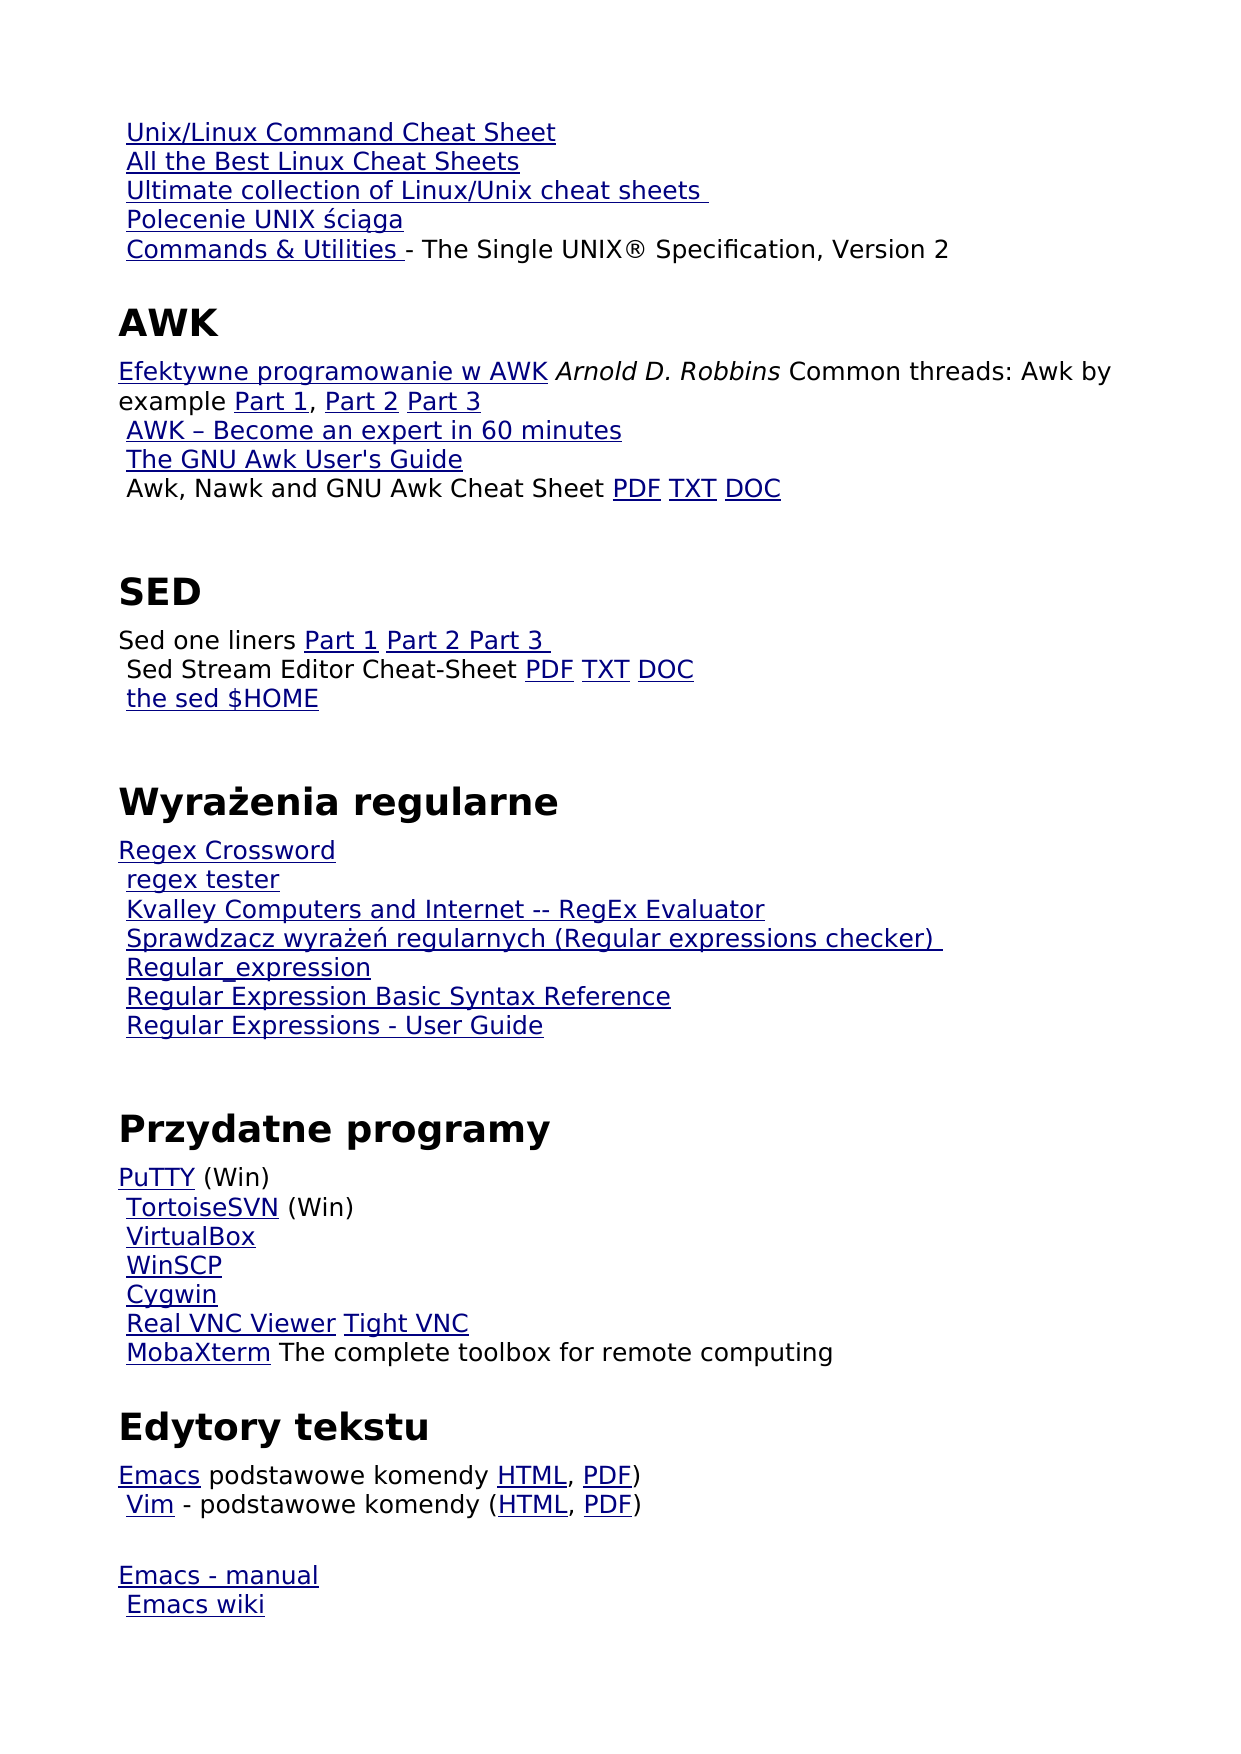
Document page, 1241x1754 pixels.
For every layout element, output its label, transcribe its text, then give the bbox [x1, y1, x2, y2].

text Emacs - manual Emacs wiki [118, 1561, 1122, 1620]
text Unix/Linux Command Cheat Sheet All the Best Linux Cheat Sheets Ultimate collection of Linux/Unix cheat sheets Polecenie UNIX ściąga Commands & Utilities - The Single UNIX® Specification, Version 2 [118, 118, 1122, 264]
subtitle SED [118, 570, 1122, 614]
subtitle Wyrażenia regularne [118, 780, 1122, 824]
subtitle Edytory tekstu [118, 1405, 1122, 1449]
text Efektywne programowanie w AWK Arnold D. Robbins Common threads: Awk by example Part 1, Part 2 Part 3 AWK – Become an expert in 60 minutes The GNU Awk User's Guide Awk, Nawk and GNU Awk Cheat Sheet PDF TXT DOC [118, 358, 1122, 533]
text Emacs podstawowe komendy HTML, PDF) Vim - podstawowe komendy (HTML, PDF) [118, 1461, 1122, 1549]
text PuTTY (Win) TortoiseSVN (Win) VirtualBox WinSCP Cygwin Real VNC Viewer Tight VNC MobaXterm The complete toolbox for remote computing [118, 1163, 1122, 1368]
text Sed one liners Part 1 Part 2 Part 3 Sed Stream Editor Cheat-Sheet PDF TXT DOC the sed $HOME [118, 626, 1122, 743]
subtitle AWK [118, 301, 1122, 345]
subtitle Przydatne programy [118, 1107, 1122, 1151]
text Regex Crossword regex tester Kvalley Computers and Internet -- RegEx Evaluator Sprawdzacz wyrażeń regularnych (Regular expressions checker) Regular_expression Regular Expression Basic Syntax Reference Regular Expressions - User Guide [118, 837, 1122, 1070]
